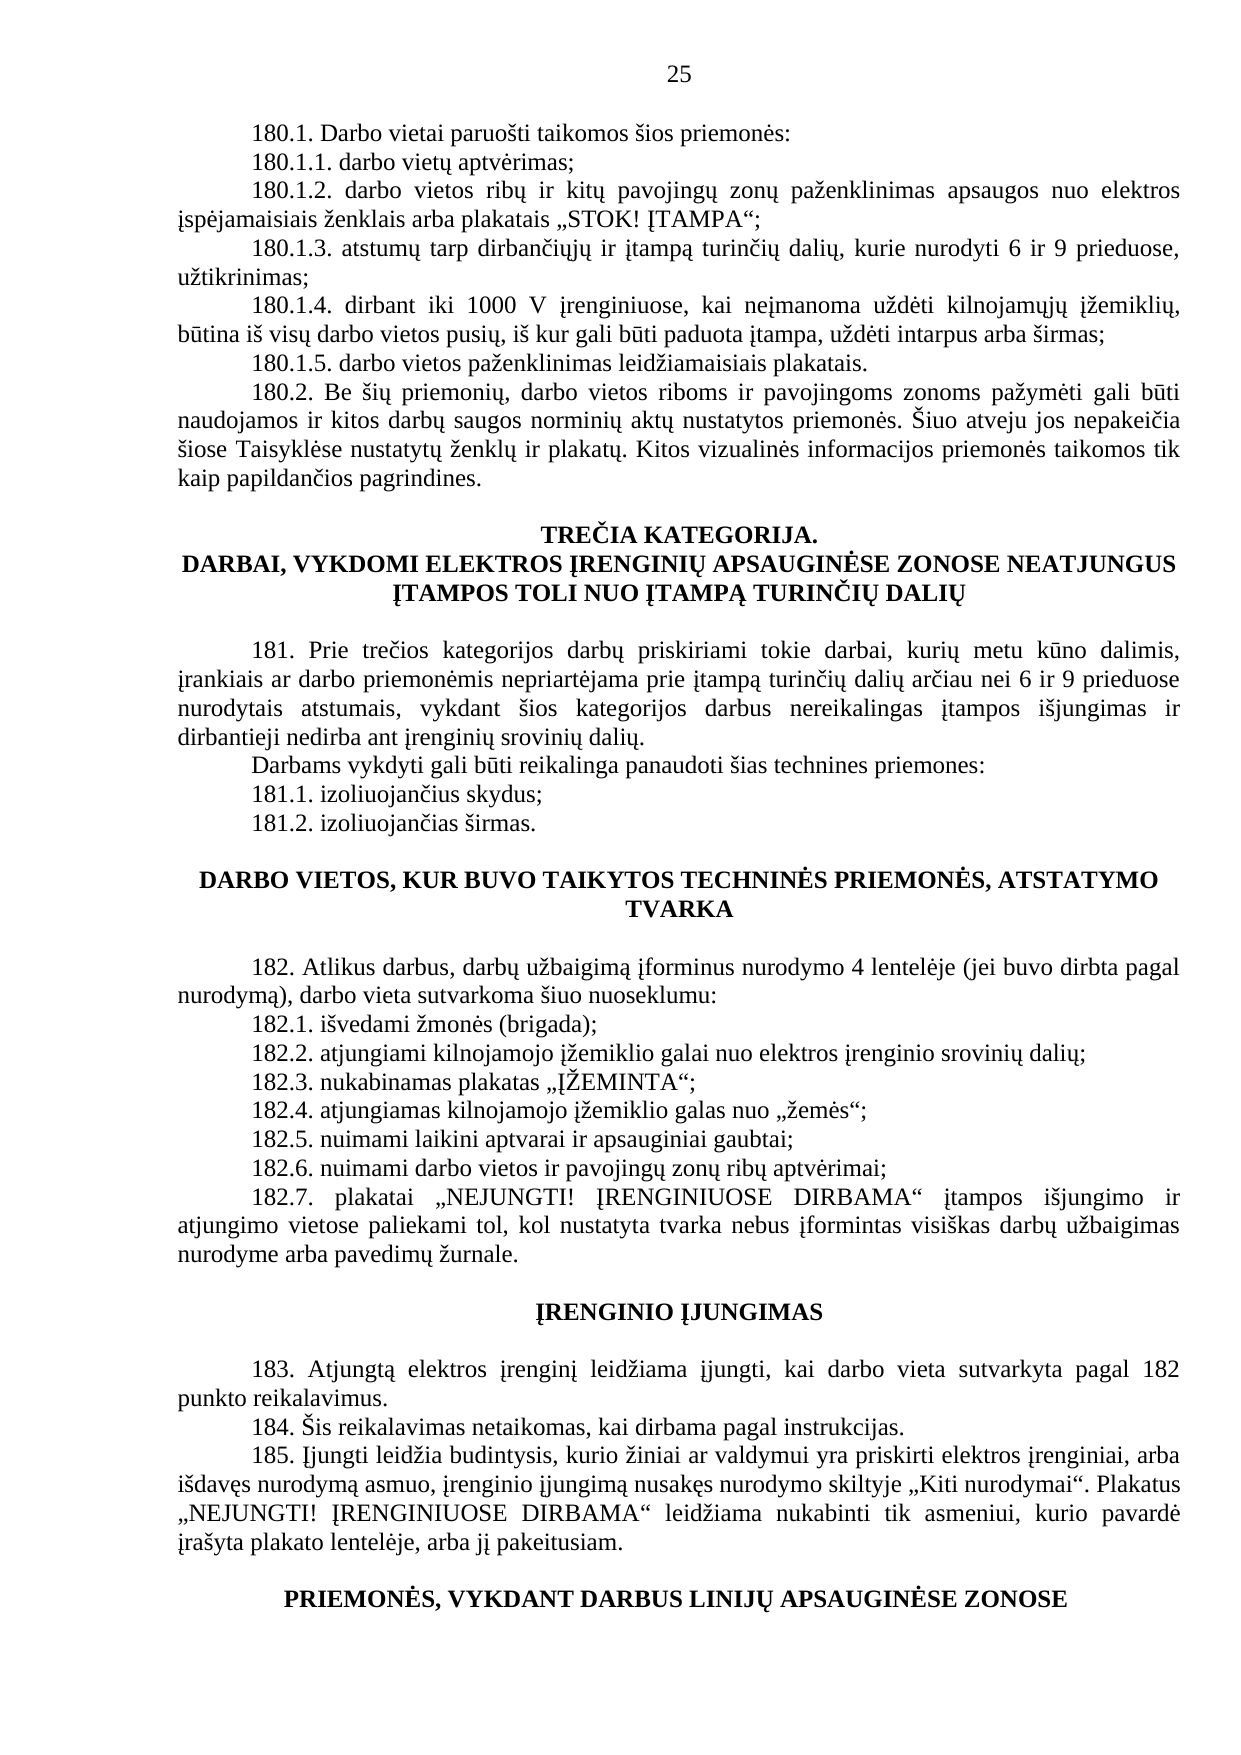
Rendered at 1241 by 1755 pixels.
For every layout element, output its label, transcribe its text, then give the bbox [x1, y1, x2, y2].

text 181.1. izoliuojančius skydus; [177, 779, 1181, 808]
text 182.6. nuimami darbo vietos ir pavojingų zonų ribų aptvėrimai; [177, 1153, 1181, 1182]
text PRIEMONĖS, VYKDANT DARBUS LINIJŲ APSAUGINĖSE ZONOSE [177, 1584, 1181, 1613]
text 182.4. atjungiamas kilnojamojo įžemiklio galas nuo „žemės“; [177, 1096, 1181, 1124]
text 182. Atlikus darbus, darbų užbaigimą įforminus nurodymo 4 lentelėje (jei buvo dirbta pagal nurodymą), darbo vieta sutvarkoma šiuo nuoseklumu: [177, 952, 1181, 1009]
text Darbams vykdyti gali būti reikalinga panaudoti šias technines priemones: [177, 751, 1181, 779]
text DARBO VIETOS, KUR BUVO TAIKYTOS TECHNINĖS PRIEMONĖS, ATSTATYMO TVARKA [177, 866, 1181, 923]
text 180.1.4. dirbant iki 1000 V įrenginiuose, kai neįmanoma uždėti kilnojamųjų įžemiklių, būtina iš visų darbo vietos pusių, iš kur gali būti paduota įtampa, uždėti intarpus arba širmas; [177, 291, 1181, 348]
text 180.1.5. darbo vietos paženklinimas leidžiamaisiais plakatais. [177, 348, 1181, 377]
text DARBAI, VYKDOMI ELEKTROS ĮRENGINIŲ APSAUGINĖSE ZONOSE NEATJUNGUS ĮTAMPOS TOLI NUO ĮTAMPĄ TURINČIŲ DALIŲ [177, 549, 1181, 607]
text 182.2. atjungiami kilnojamojo įžemiklio galai nuo elektros įrenginio srovinių dalių; [177, 1038, 1181, 1067]
text ĮRENGINIO ĮJUNGIMAS [177, 1297, 1181, 1326]
text 184. Šis reikalavimas netaikomas, kai dirbama pagal instrukcijas. [177, 1412, 1181, 1441]
text 180.1.1. darbo vietų aptvėrimas; [177, 147, 1181, 176]
text 182.5. nuimami laikini aptvarai ir apsauginiai gaubtai; [177, 1124, 1181, 1153]
text 180.1.3. atstumų tarp dirbančiųjų ir įtampą turinčių dalių, kurie nurodyti 6 ir 9 prieduose, užtikrinimas; [177, 233, 1181, 291]
text 183. Atjungtą elektros įrenginį leidžiama įjungti, kai darbo vieta sutvarkyta pagal 182 punkto reikalavimus. [177, 1354, 1181, 1412]
text 182.1. išvedami žmonės (brigada); [177, 1009, 1181, 1038]
text 185. Įjungti leidžia budintysis, kurio žiniai ar valdymui yra priskirti elektros įrenginiai, arba išdavęs nurodymą asmuo, įrenginio įjungimą nusakęs nurodymo skiltyje „Kiti nurodymai“. Plakatus „Nejungti! Įrenginiuose dirbama“ leidžiama nukabinti tik asmeniui, kurio pavardė įrašyta plakato lentelėje, arba jį pakeitusiam. [177, 1441, 1181, 1556]
text 180.1.2. darbo vietos ribų ir kitų pavojingų zonų paženklinimas apsaugos nuo elektros įspėjamaisiais ženklais arba plakatais „STOK! ĮTAMPA“; [177, 176, 1181, 233]
text 180.1. Darbo vietai paruošti taikomos šios priemonės: [177, 118, 1181, 147]
text TREČIA KATEGORIJA. [177, 521, 1181, 549]
text 180.2. Be šių priemonių, darbo vietos riboms ir pavojingoms zonoms pažymėti gali būti naudojamos ir kitos darbų saugos norminių aktų nustatytos priemonės. Šiuo atveju jos nepakeičia šiose Taisyklėse nustatytų ženklų ir plakatų. Kitos vizualinės informacijos priemonės taikomos tik kaip papildančios pagrindines. [177, 377, 1181, 492]
text 182.3. nukabinamas plakatas „ĮŽEMINTA“; [177, 1067, 1181, 1096]
text 181. Prie trečios kategorijos darbų priskiriami tokie darbai, kurių metu kūno dalimis, įrankiais ar darbo priemonėmis nepriartėjama prie įtampą turinčių dalių arčiau nei 6 ir 9 prieduose nurodytais atstumais, vykdant šios kategorijos darbus nereikalingas įtampos išjungimas ir dirbantieji nedirba ant įrenginių srovinių dalių. [177, 636, 1181, 751]
text 181.2. izoliuojančias širmas. [177, 808, 1181, 837]
text 182.7. plakatai „NEJUNGTI! ĮRENGINIUOSE DIRBAMA“ įtampos išjungimo ir atjungimo vietose paliekami tol, kol nustatyta tvarka nebus įformintas visiškas darbų užbaigimas nurodyme arba pavedimų žurnale. [177, 1182, 1181, 1268]
